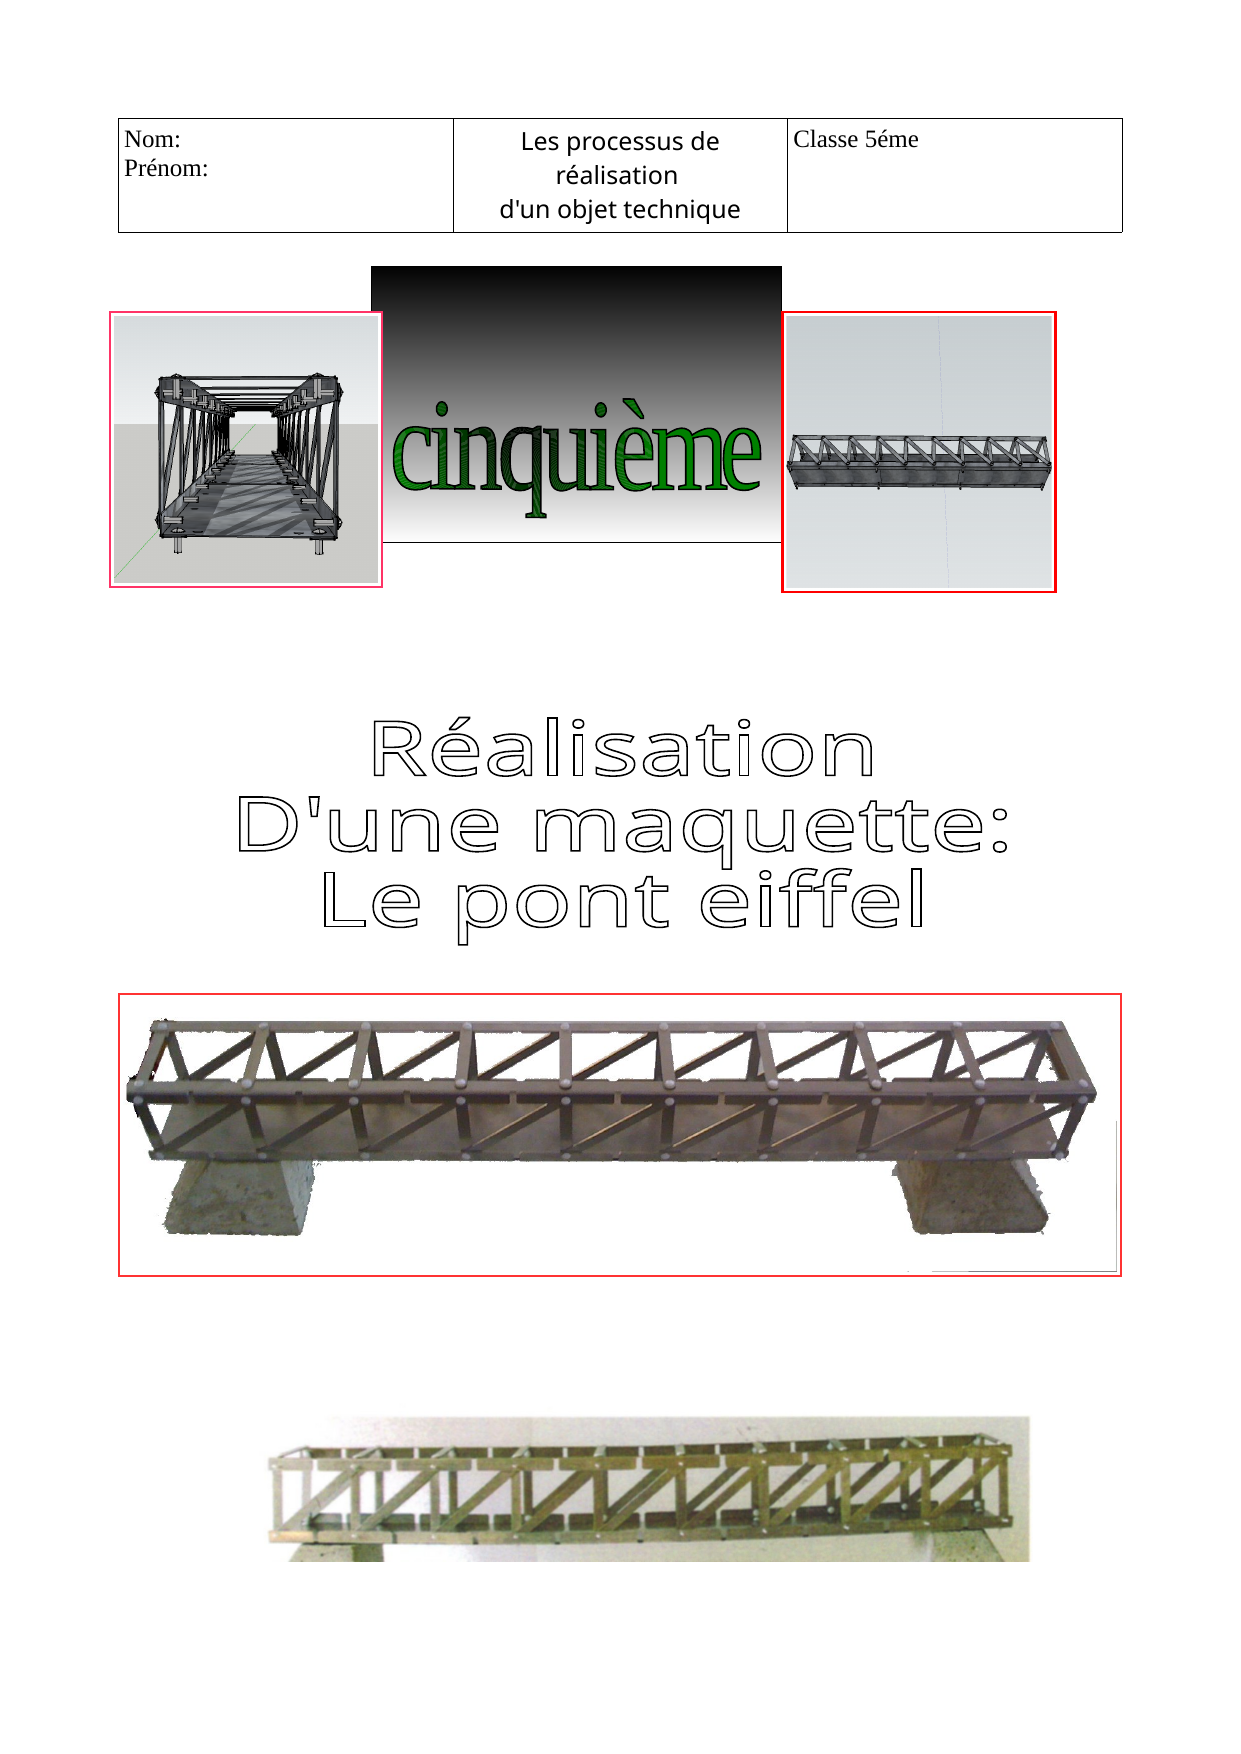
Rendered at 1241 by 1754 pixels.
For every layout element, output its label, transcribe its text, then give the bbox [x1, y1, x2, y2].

table_header Classe 5éme [788, 119, 1122, 232]
picture [248, 1395, 1033, 1562]
table_header Les processus de réalisation d'un objet technique [454, 119, 787, 232]
picture [123, 997, 1117, 1272]
table_header Nom: Prénom: [119, 119, 453, 232]
